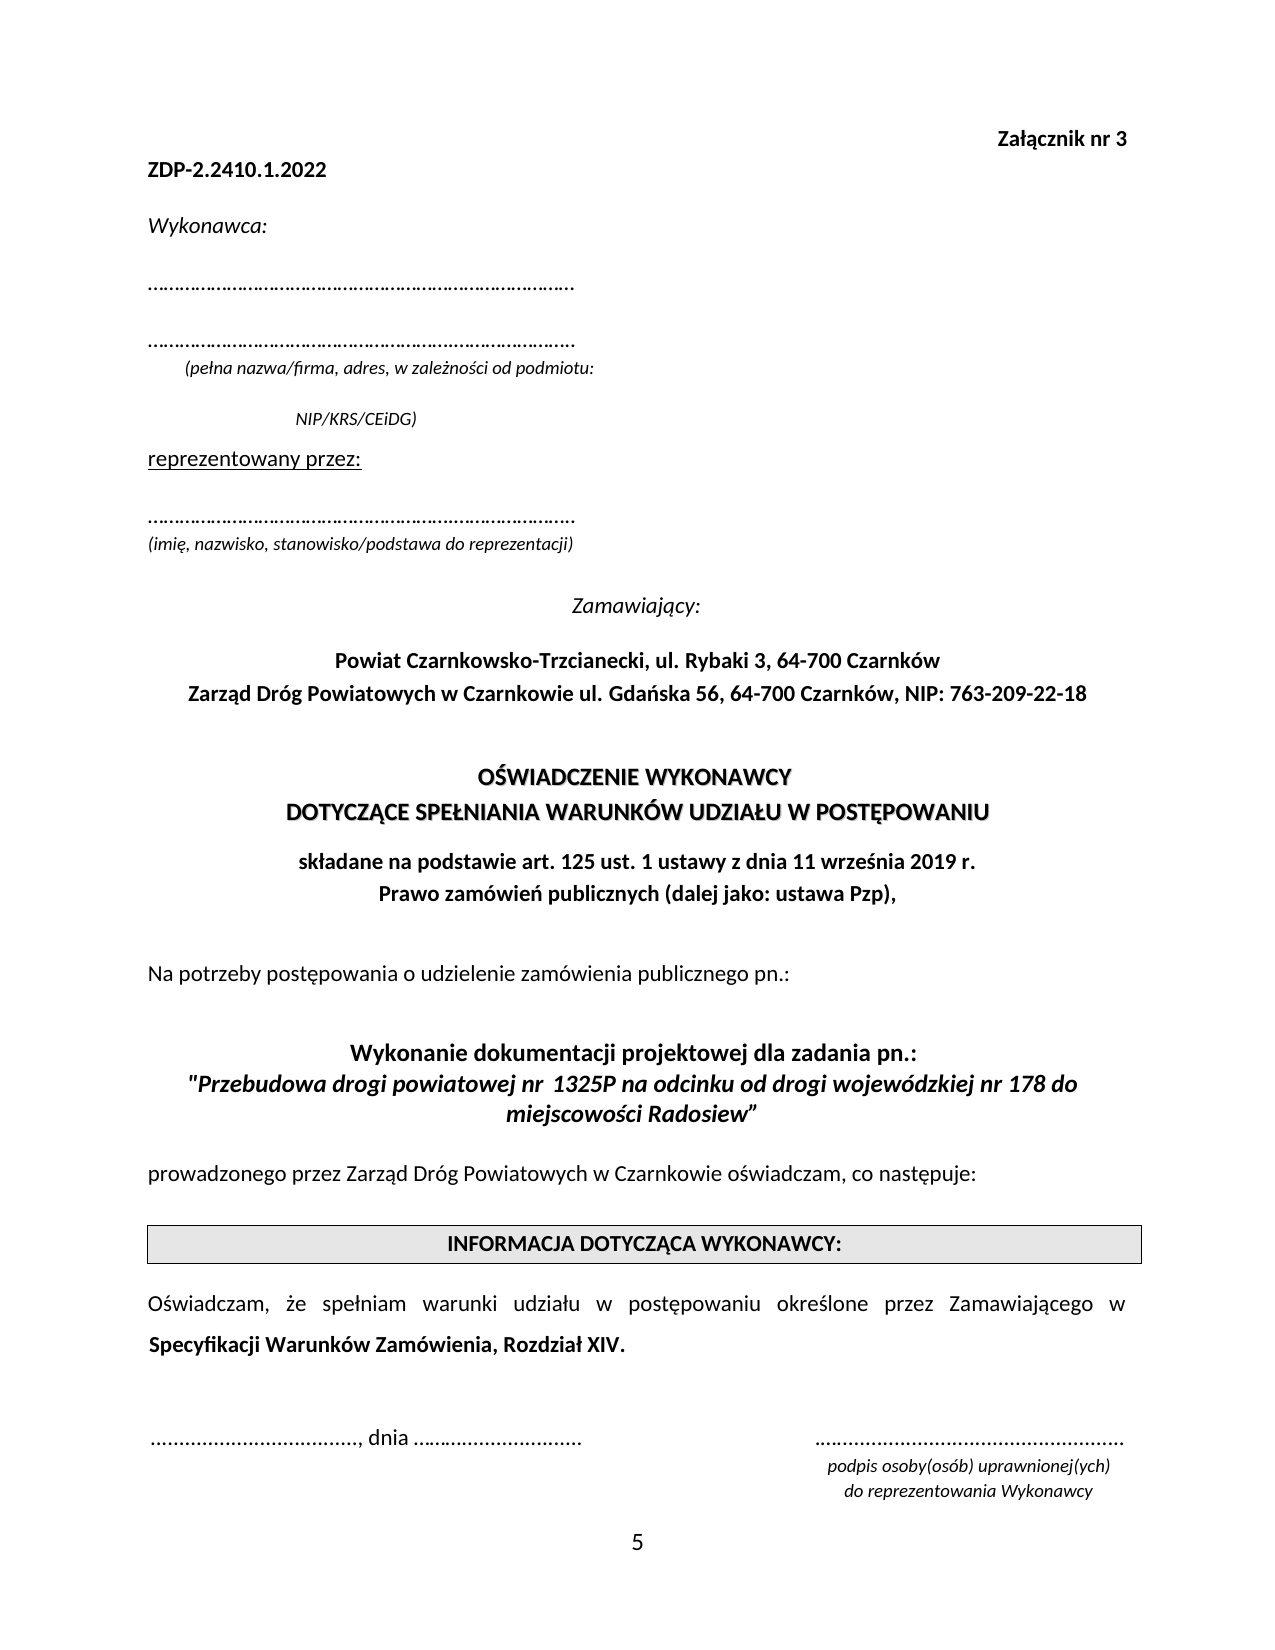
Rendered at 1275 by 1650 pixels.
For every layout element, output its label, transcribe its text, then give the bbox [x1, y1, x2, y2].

text (imię, nazwisko, stanowisko/podstawa do reprezentacji) [148, 532, 665, 555]
table_header INFORMACJA DOTYCZĄCA WYKONAWCY: [148, 1226, 1141, 1263]
text ZDP-2.2410.1.2022 [148, 155, 1127, 183]
text ………………………………………………….………………….. [148, 325, 1127, 353]
text podpis osoby(osób) uprawnionej(ych) [812, 1454, 1127, 1477]
text Wykonanie dokumentacji projektowej dla zadania pn.: [148, 1037, 1120, 1068]
text do reprezentowania Wykonawcy [148, 1479, 1127, 1502]
text Oświadczam, że spełniam warunki udziału w postępowaniu określone przez Zamawiającego w Specyfikacji Warunków Zamówienia, Rozdział XIV. [148, 1289, 1127, 1359]
text (pełna nazwa/firma, adres, w zależności od podmiotu: [148, 356, 738, 404]
text prowadzonego przez Zarząd Dróg Powiatowych w Czarnkowie oświadczam, co następuje: [148, 1159, 1131, 1188]
text Załącznik nr 3 [148, 124, 1127, 152]
text OŚWIADCZENIE WYKONAWCY DOTYCZĄCE SPEŁNIANIA WARUNKÓW UDZIAŁU W POSTĘPOWANIU [148, 761, 1127, 826]
text składane na podstawie art. 125 ust. 1 ustawy z dnia 11 września 2019 r. [148, 847, 1127, 876]
text reprezentowany przez: [148, 444, 1127, 473]
text NIP/KRS/CEiDG) [148, 407, 738, 430]
text Powiat Czarnkowsko-Trzcianecki, ul. Rybaki 3, 64-700 Czarnków Zarząd Dróg Powiatowych w Czarnkowie ul. Gdańska 56, 64‑700 Czarnków, NIP: 763-209-22-18 [148, 646, 1127, 707]
text Prawo zamówień publicznych (dalej jako: ustawa Pzp), [148, 879, 1127, 907]
text Na potrzeby postępowania o udzielenie zamówienia publicznego pn.: [148, 959, 1131, 987]
text "Przebudowa drogi powiatowej nr 1325P na odcinku od drogi wojewódzkiej nr 178 do miejscowości Radosiew” [148, 1068, 1119, 1129]
text ...................................., dnia ………..................... .….................................................. [148, 1423, 1127, 1451]
text ………………………………………………….………………….. [148, 501, 664, 529]
text Wykonawca: [148, 212, 1127, 239]
text Zamawiający: [148, 591, 1127, 619]
text ……………………………………………………………………… [148, 268, 1127, 296]
